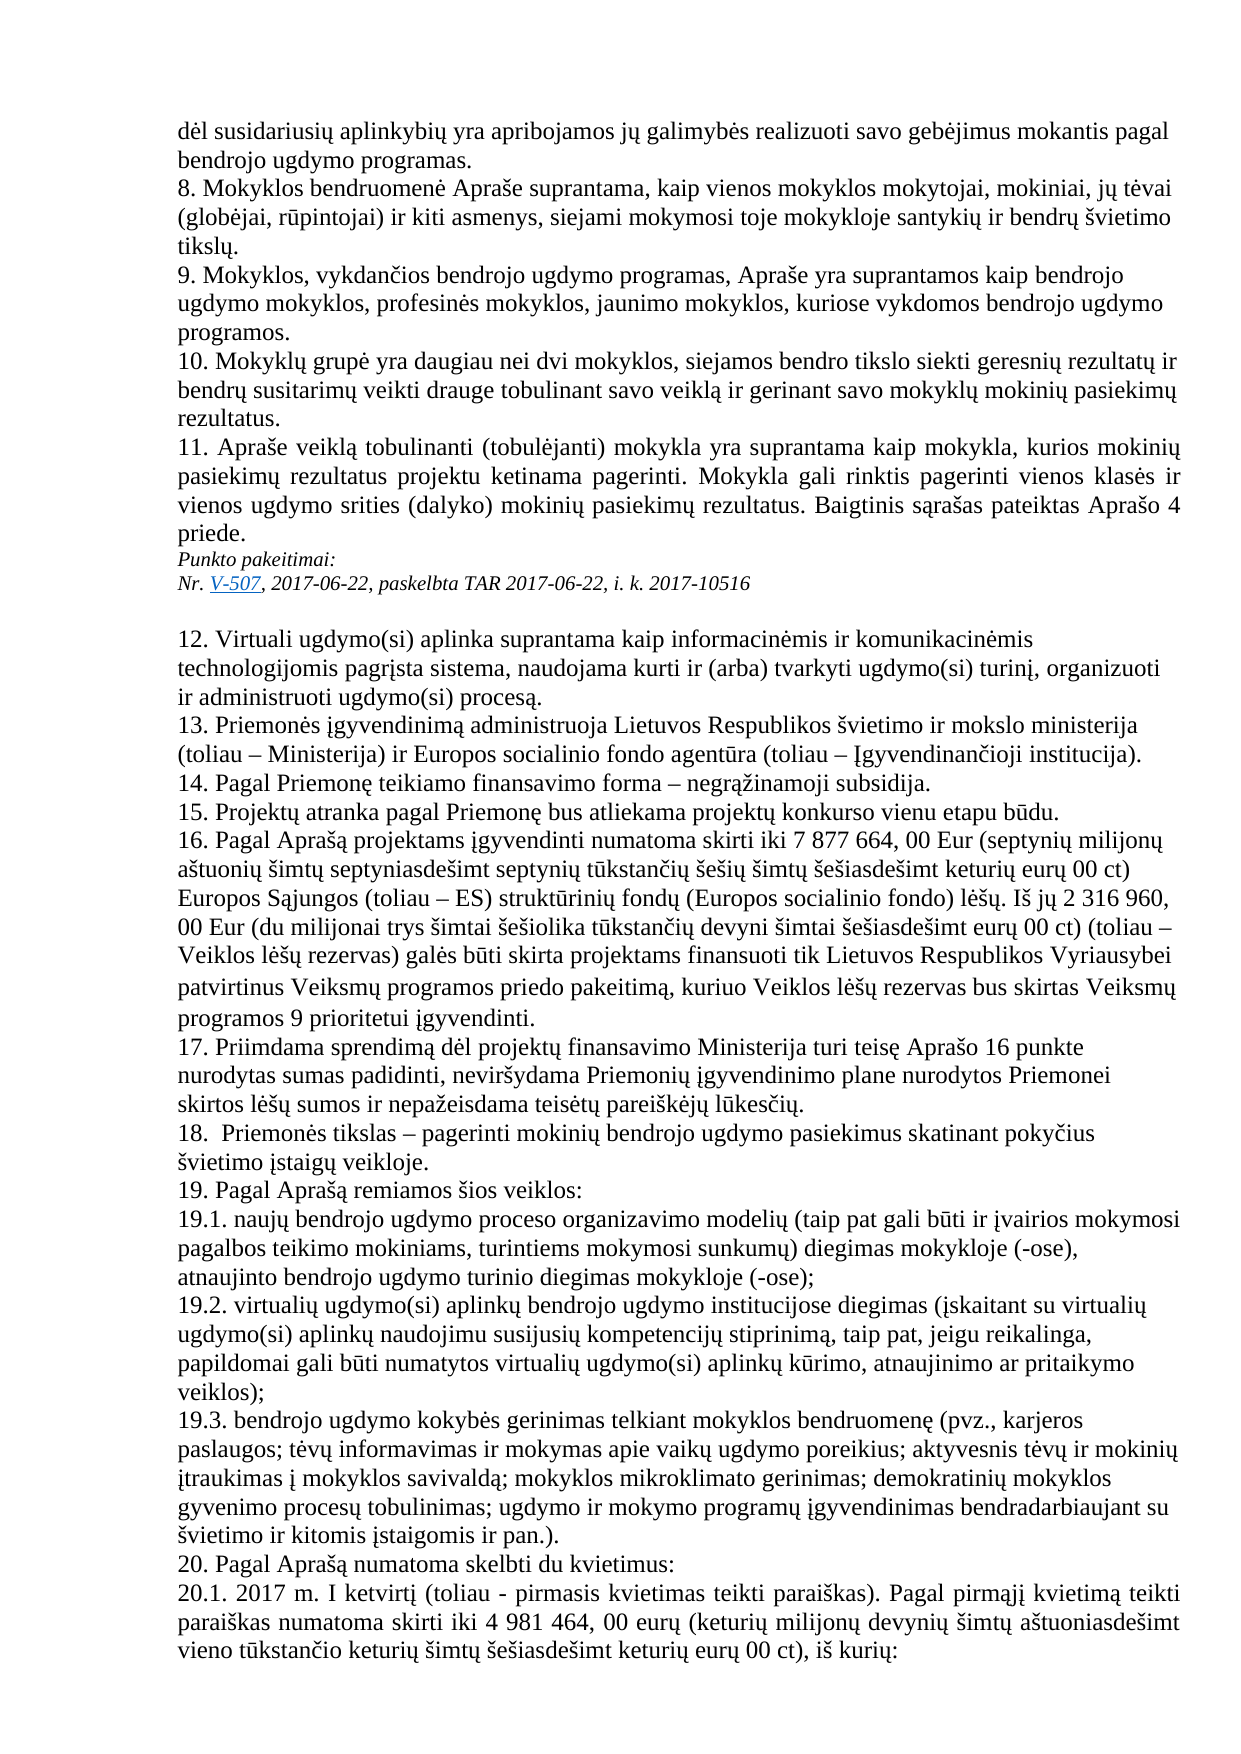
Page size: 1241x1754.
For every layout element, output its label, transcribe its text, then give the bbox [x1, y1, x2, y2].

text 20.1. 2017 m. I ketvirtį (toliau - pirmasis kvietimas teikti paraiškas). Pagal pirmąjį kvietimą teikti paraiškas numatoma skirti iki 4 981 464, 00 eurų (keturių milijonų devynių šimtų aštuoniasdešimt vieno tūkstančio keturių šimtų šešiasdešimt keturių eurų 00 ct), iš kurių: [177, 1578, 1181, 1664]
text 19.2. virtualių ugdymo(si) aplinkų bendrojo ugdymo institucijose diegimas (įskaitant su virtualių ugdymo(si) aplinkų naudojimu susijusių kompetencijų stiprinimą, taip pat, jeigu reikalinga, papildomai gali būti numatytos virtualių ugdymo(si) aplinkų kūrimo, atnaujinimo ar pritaikymo veiklos); [177, 1291, 1181, 1406]
text 8. Mokyklos bendruomenė Apraše suprantama, kaip vienos mokyklos mokytojai, mokiniai, jų tėvai (globėjai, rūpintojai) ir kiti asmenys, siejami mokymosi toje mokykloje santykių ir bendrų švietimo tikslų. [177, 173, 1181, 260]
text 11. Apraše veiklą tobulinanti (tobulėjanti) mokykla yra suprantama kaip mokykla, kurios mokinių pasiekimų rezultatus projektu ketinama pagerinti. Mokykla gali rinktis pagerinti vienos klasės ir vienos ugdymo srities (dalyko) mokinių pasiekimų rezultatus. Baigtinis sąrašas pateiktas Aprašo 4 priede. [177, 432, 1181, 547]
text 19.3. bendrojo ugdymo kokybės gerinimas telkiant mokyklos bendruomenę (pvz., karjeros paslaugos; tėvų informavimas ir mokymas apie vaikų ugdymo poreikius; aktyvesnis tėvų ir mokinių įtraukimas į mokyklos savivaldą; mokyklos mikroklimato gerinimas; demokratinių mokyklos gyvenimo procesų tobulinimas; ugdymo ir mokymo programų įgyvendinimas bendradarbiaujant su švietimo ir kitomis įstaigomis ir pan.). [177, 1406, 1181, 1549]
text 20. Pagal Aprašą numatoma skelbti du kvietimus: [177, 1549, 1181, 1578]
text 15. Projektų atranka pagal Priemonę bus atliekama projektų konkurso vienu etapu būdu. [177, 797, 1181, 825]
text Nr. V-507, 2017-06-22, paskelbta TAR 2017-06-22, i. k. 2017-10516 [177, 571, 1181, 595]
text 18. Priemonės tikslas – pagerinti mokinių bendrojo ugdymo pasiekimus skatinant pokyčius švietimo įstaigų veikloje. [177, 1118, 1181, 1176]
text dėl susidariusių aplinkybių yra apribojamos jų galimybės realizuoti savo gebėjimus mokantis pagal bendrojo ugdymo programas. [177, 116, 1181, 173]
text 13. Priemonės įgyvendinimą administruoja Lietuvos Respublikos švietimo ir mokslo ministerija (toliau – Ministerija) ir Europos socialinio fondo agentūra (toliau – Įgyvendinančioji institucija). [177, 710, 1181, 768]
text 17. Priimdama sprendimą dėl projektų finansavimo Ministerija turi teisę Aprašo 16 punkte nurodytas sumas padidinti, neviršydama Priemonių įgyvendinimo plane nurodytos Priemonei skirtos lėšų sumos ir nepažeisdama teisėtų pareiškėjų lūkesčių. [177, 1032, 1181, 1118]
text 10. Mokyklų grupė yra daugiau nei dvi mokyklos, siejamos bendro tikslo siekti geresnių rezultatų ir bendrų susitarimų veikti drauge tobulinant savo veiklą ir gerinant savo mokyklų mokinių pasiekimų rezultatus. [177, 346, 1181, 432]
text Punkto pakeitimai: [177, 547, 1181, 571]
text 16. Pagal Aprašą projektams įgyvendinti numatoma skirti iki 7 877 664, 00 Eur (septynių milijonų aštuonių šimtų septyniasdešimt septynių tūkstančių šešių šimtų šešiasdešimt keturių eurų 00 ct) Europos Sąjungos (toliau – ES) struktūrinių fondų (Europos socialinio fondo) lėšų. Iš jų 2 316 960, 00 Eur (du milijonai trys šimtai šešiolika tūkstančių devyni šimtai šešiasdešimt eurų 00 ct) (toliau – Veiklos lėšų rezervas) galės būti skirta projektams finansuoti tik Lietuvos Respublikos Vyriausybei patvirtinus Veiksmų programos priedo pakeitimą, kuriuo Veiklos lėšų rezervas bus skirtas Veiksmų programos 9 prioritetui įgyvendinti. [177, 825, 1181, 1032]
text 9. Mokyklos, vykdančios bendrojo ugdymo programas, Apraše yra suprantamos kaip bendrojo ugdymo mokyklos, profesinės mokyklos, jaunimo mokyklos, kuriose vykdomos bendrojo ugdymo programos. [177, 260, 1181, 346]
text 12. Virtuali ugdymo(si) aplinka suprantama kaip informacinėmis ir komunikacinėmis technologijomis pagrįsta sistema, naudojama kurti ir (arba) tvarkyti ugdymo(si) turinį, organizuoti ir administruoti ugdymo(si) procesą. [177, 624, 1181, 710]
text 19.1. naujų bendrojo ugdymo proceso organizavimo modelių (taip pat gali būti ir įvairios mokymosi pagalbos teikimo mokiniams, turintiems mokymosi sunkumų) diegimas mokykloje (-ose), atnaujinto bendrojo ugdymo turinio diegimas mokykloje (-ose); [177, 1204, 1181, 1291]
text 14. Pagal Priemonę teikiamo finansavimo forma – negrąžinamoji subsidija. [177, 768, 1181, 797]
text 19. Pagal Aprašą remiamos šios veiklos: [177, 1176, 1181, 1204]
